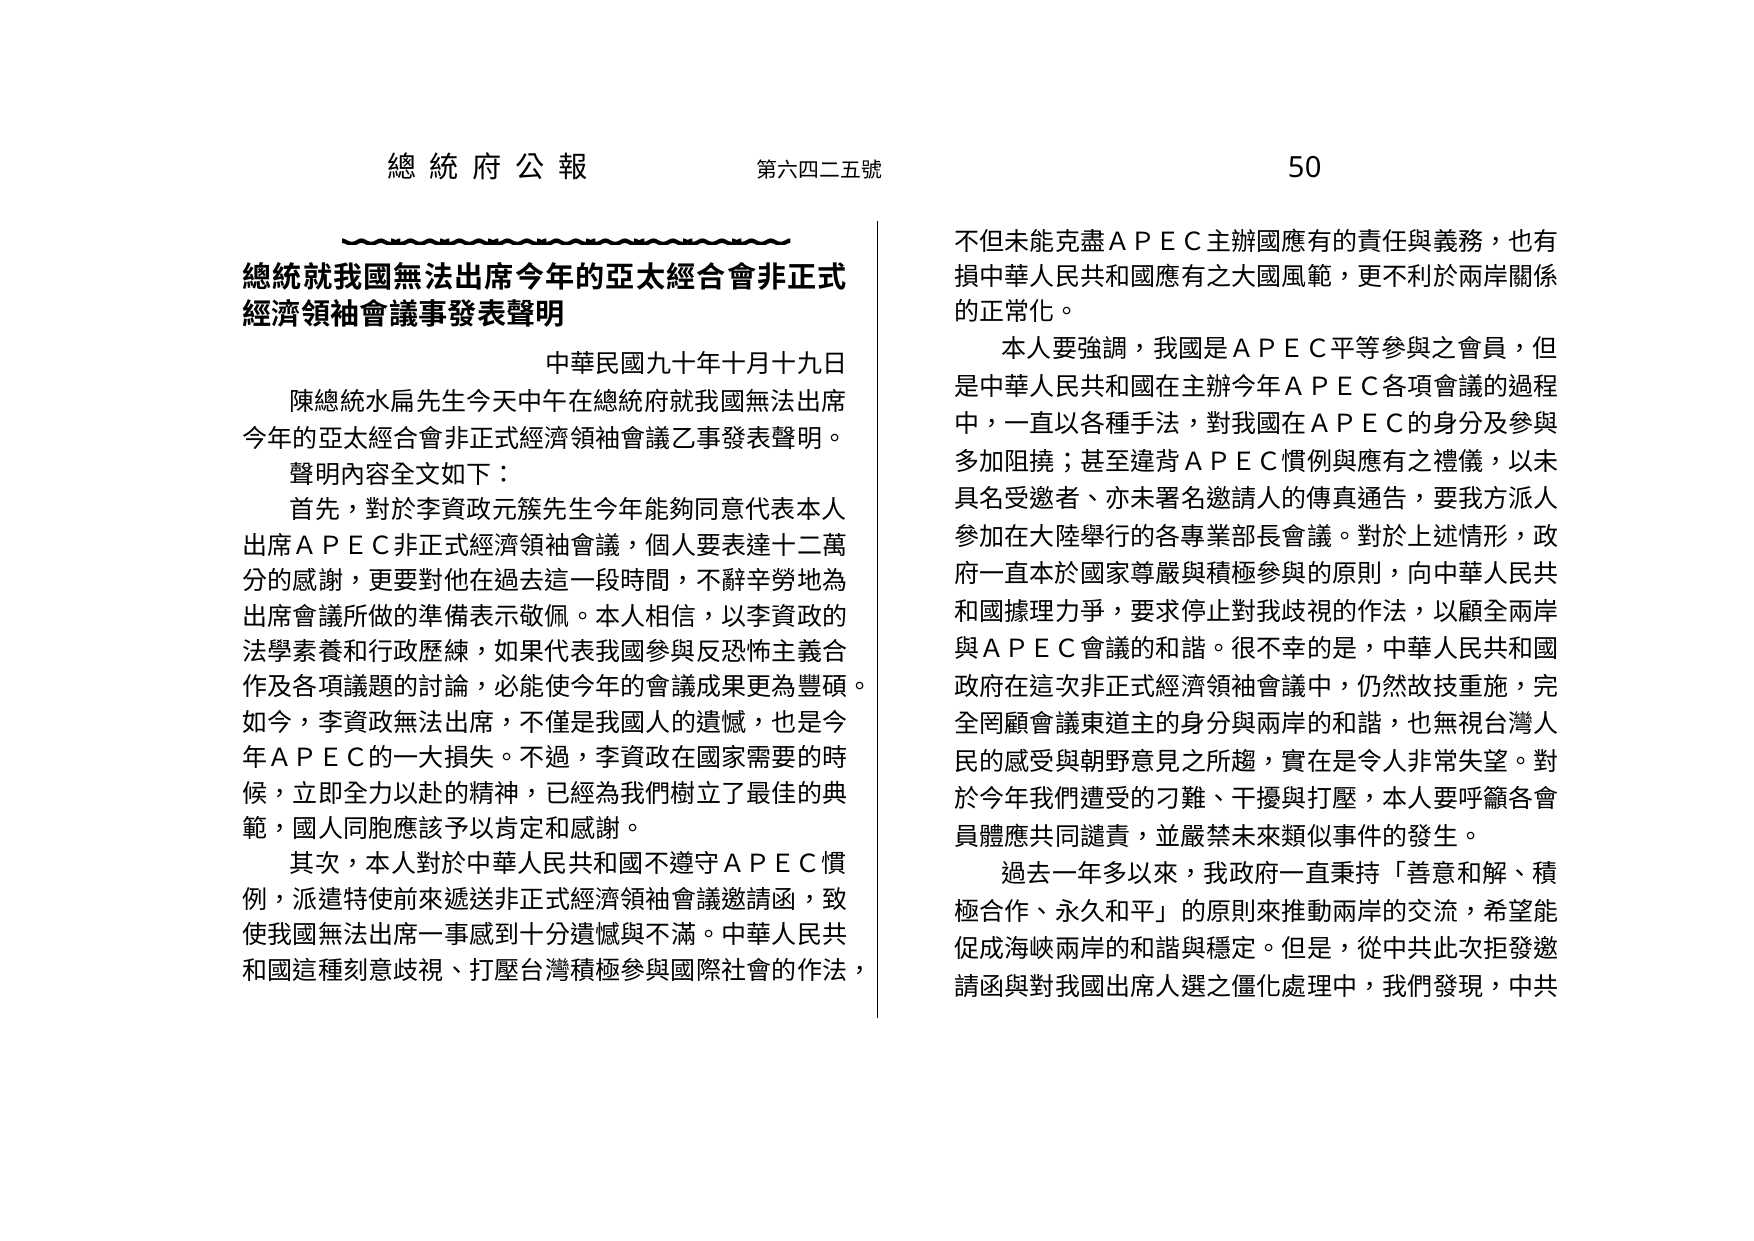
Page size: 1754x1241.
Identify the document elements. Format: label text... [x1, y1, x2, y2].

text 陳總統水扁先生今天中午在總統府就我國無法出席今年的亞太經合會非正式經濟領袖會議乙事發表聲明。 [242, 380, 847, 455]
text 其次，本人對於中華人民共和國不遵守ＡＰＥＣ慣例，派遣特使前來遞送非正式經濟領袖會議邀請函，致使我國無法出席一事感到十分遺憾與不滿。中華人民共和國這種刻意歧視、打壓台灣積極參與國際社會的作法，不但未能克盡ＡＰＥＣ主辦國應有的責任與義務，也有損中華人民共和國應有之大國風範，更不利於兩岸關係的正常化。 [242, 844, 847, 986]
text 中華民國九十年十月十九日 [242, 344, 847, 380]
text 總統就我國無法出席今年的亞太經合會非正式經濟領袖會議事發表聲明 [242, 257, 847, 332]
text 本人要強調，我國是ＡＰＥＣ平等參與之會員，但是中華人民共和國在主辦今年ＡＰＥＣ各項會議的過程中，一直以各種手法，對我國在ＡＰＥＣ的身分及參與多加阻撓；甚至違背ＡＰＥＣ慣例與應有之禮儀，以未具名受邀者、亦未署名邀請人的傳真通告，要我方派人參加在大陸舉行的各專業部長會議。對於上述情形，政府一直本於國家尊嚴與積極參與的原則，向中華人民共和國據理力爭，要求停止對我歧視的作法，以顧全兩岸與ＡＰＥＣ會議的和諧。很不幸的是，中華人民共和國政府在這次非正式經濟領袖會議中，仍然故技重施，完全罔顧會議東道主的身分與兩岸的和諧，也無視台灣人民的感受與朝野意見之所趨，實在是令人非常失望。對於今年我們遭受的刁難、干擾與打壓，本人要呼籲各會員體應共同譴責，並嚴禁未來類似事件的發生。 [954, 328, 1559, 853]
table_cell ﹏﹏﹏﹏﹏﹏﹏﹏﹏ [340, 222, 852, 244]
text 聲明內容全文如下： [242, 455, 847, 490]
table_cell [192, 222, 340, 244]
text 首先，對於李資政元簇先生今年能夠同意代表本人出席ＡＰＥＣ非正式經濟領袖會議，個人要表達十二萬分的感謝，更要對他在過去這一段時間，不辭辛勞地為出席會議所做的準備表示敬佩。本人相信，以李資政的法學素養和行政歷練，如果代表我國參與反恐怖主義合作及各項議題的討論，必能使今年的會議成果更為豐碩。如今，李資政無法出席，不僅是我國人的遺憾，也是今年ＡＰＥＣ的一大損失。不過，李資政在國家需要的時候，立即全力以赴的精神，已經為我們樹立了最佳的典範，國人同胞應該予以肯定和感謝。 [242, 490, 847, 844]
text 過去一年多以來，我政府一直秉持「善意和解、積極合作、永久和平」的原則來推動兩岸的交流，希望能促成海峽兩岸的和諧與穩定。但是，從中共此次拒發邀請函與對我國出席人選之僵化處理中，我們發現，中共 [954, 853, 1559, 1003]
text 其次，本人對於中華人民共和國不遵守ＡＰＥＣ慣例，派遣特使前來遞送非正式經濟領袖會議邀請函，致使我國無法出席一事感到十分遺憾與不滿。中華人民共和國這種刻意歧視、打壓台灣積極參與國際社會的作法，不但未能克盡ＡＰＥＣ主辦國應有的責任與義務，也有損中華人民共和國應有之大國風範，更不利於兩岸關係的正常化。 [954, 222, 1559, 328]
